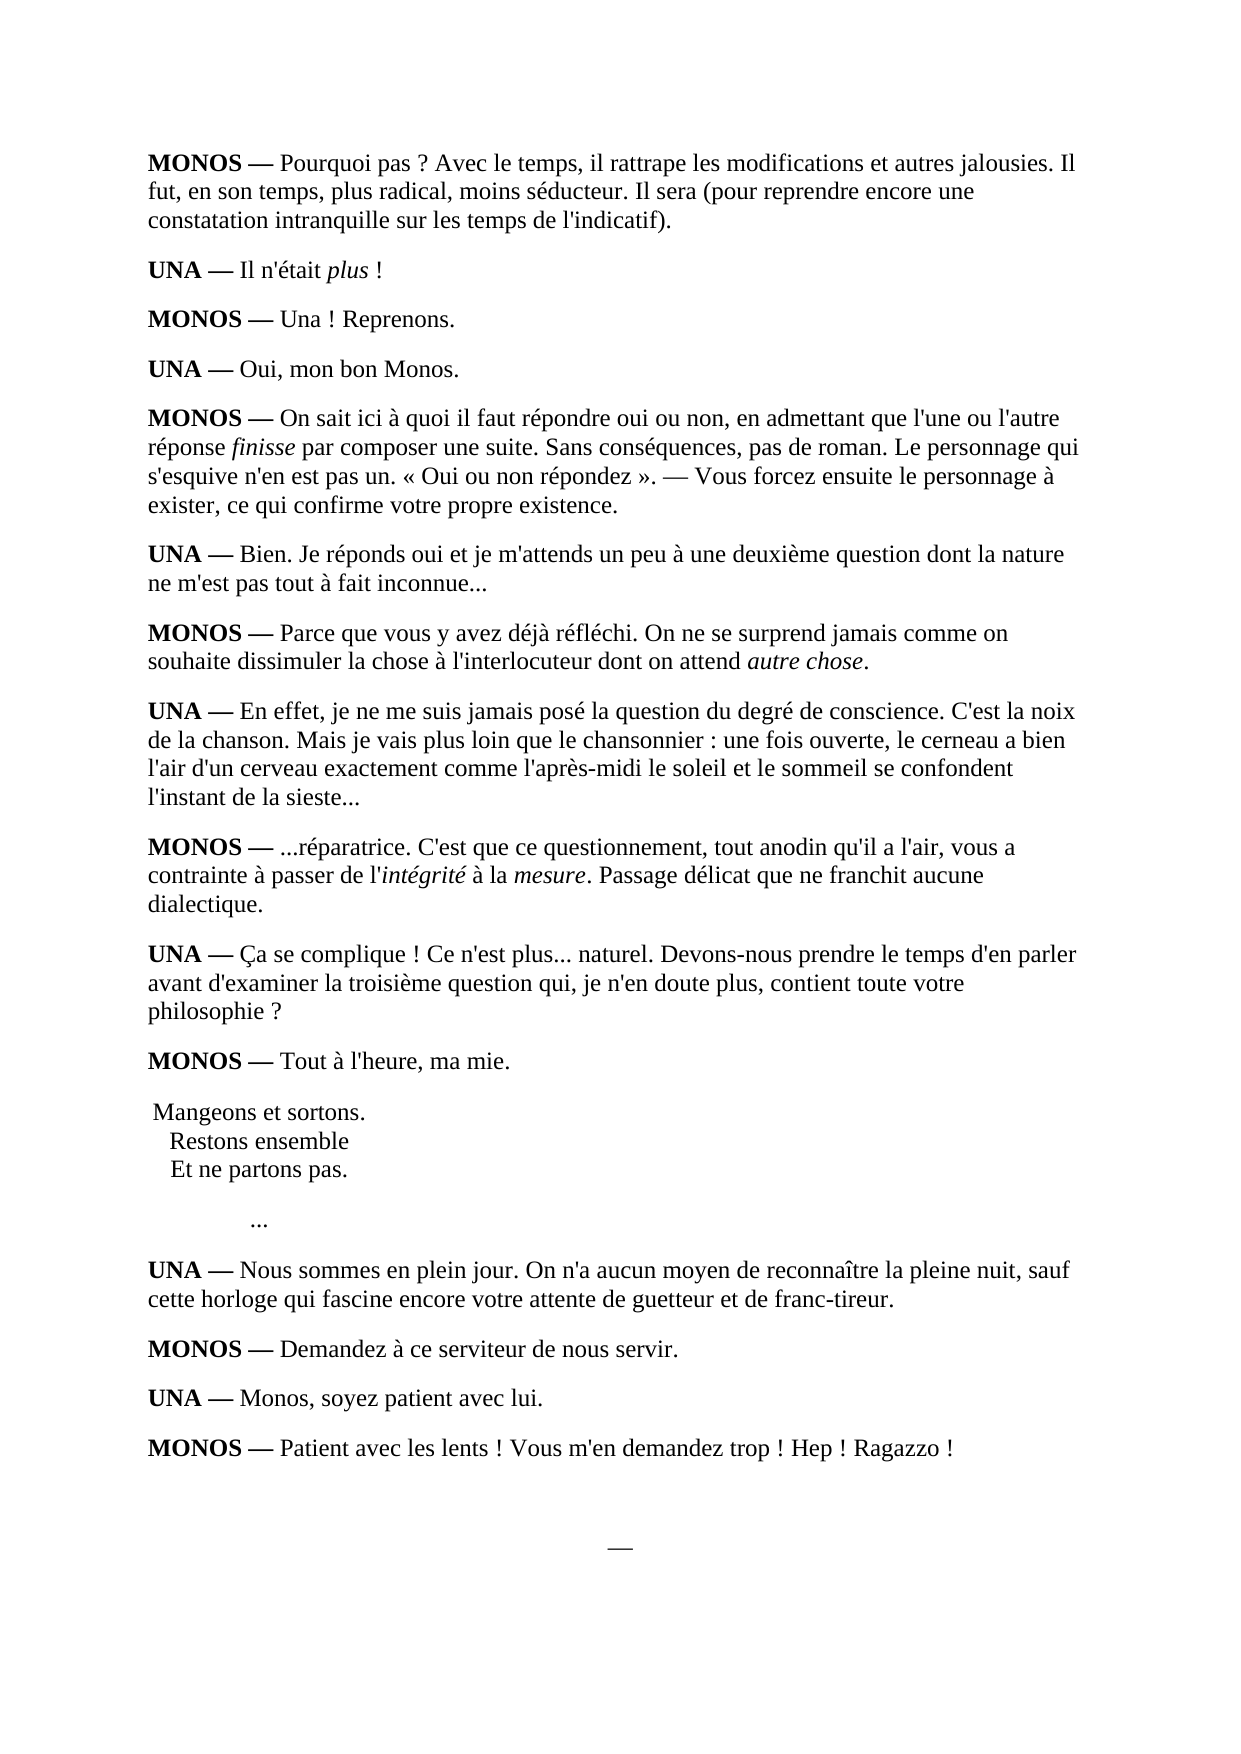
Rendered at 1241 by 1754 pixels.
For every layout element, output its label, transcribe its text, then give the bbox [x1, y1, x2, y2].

text UNA — Nous sommes en plein jour. On n'a aucun moyen de reconnaître la pleine nuit, sauf cette horloge qui fascine encore votre attente de guetteur et de franc-tireur. [148, 1255, 1093, 1313]
text UNA — Il n'était plus ! [148, 255, 1093, 283]
text UNA — Oui, mon bon Monos. [148, 354, 1093, 383]
text UNA — En effet, je ne me suis jamais posé la question du degré de conscience. C'est la noix de la chanson. Mais je vais plus loin que le chansonnier : une fois ouverte, le cerneau a bien l'air d'un cerveau exactement comme l'après-midi le soleil et le sommeil se confondent l'instant de la sieste... [148, 696, 1093, 811]
text MONOS — Parce que vous y avez déjà réfléchi. On ne se surprend jamais comme on souhaite dissimuler la chose à l'interlocuteur dont on attend autre chose. [148, 618, 1093, 675]
text UNA — Ça se complique ! Ce n'est plus... naturel. Devons-nous prendre le temps d'en parler avant d'examiner la troisième question qui, je n'en doute plus, contient toute votre philosophie ? [148, 939, 1093, 1025]
text — [148, 1532, 1093, 1561]
text MONOS — Tout à l'heure, ma mie. [148, 1046, 1093, 1075]
text MONOS — On sait ici à quoi il faut répondre oui ou non, en admettant que l'une ou l'autre réponse finisse par composer une suite. Sans conséquences, pas de roman. Le personnage qui s'esquive n'en est pas un. « Oui ou non répondez ». — Vous forcez ensuite le personnage à exister, ce qui confirme votre propre existence. [148, 403, 1093, 518]
text UNA — Bien. Je réponds oui et je m'attends un peu à une deuxième question dont la nature ne m'est pas tout à fait inconnue... [148, 539, 1093, 597]
text MONOS — ...réparatrice. C'est que ce questionnement, tout anodin qu'il a l'air, vous a contrainte à passer de l'intégrité à la mesure. Passage délicat que ne franchit aucune dialectique. [148, 832, 1093, 918]
text UNA — Monos, soyez patient avec lui. [148, 1383, 1093, 1412]
table_header Mangeons et sortons. Restons ensemble Et ne partons pas. ... [148, 1085, 370, 1245]
text MONOS — Pourquoi pas ? Avec le temps, il rattrape les modifications et autres jalousies. Il fut, en son temps, plus radical, moins séducteur. Il sera (pour reprendre encore une constatation intranquille sur les temps de l'indicatif). [148, 148, 1093, 234]
text MONOS — Demandez à ce serviteur de nous servir. [148, 1334, 1093, 1362]
text MONOS — Una ! Reprenons. [148, 304, 1093, 333]
text MONOS — Patient avec les lents ! Vous m'en demandez trop ! Hep ! Ragazzo ! [148, 1433, 1093, 1462]
